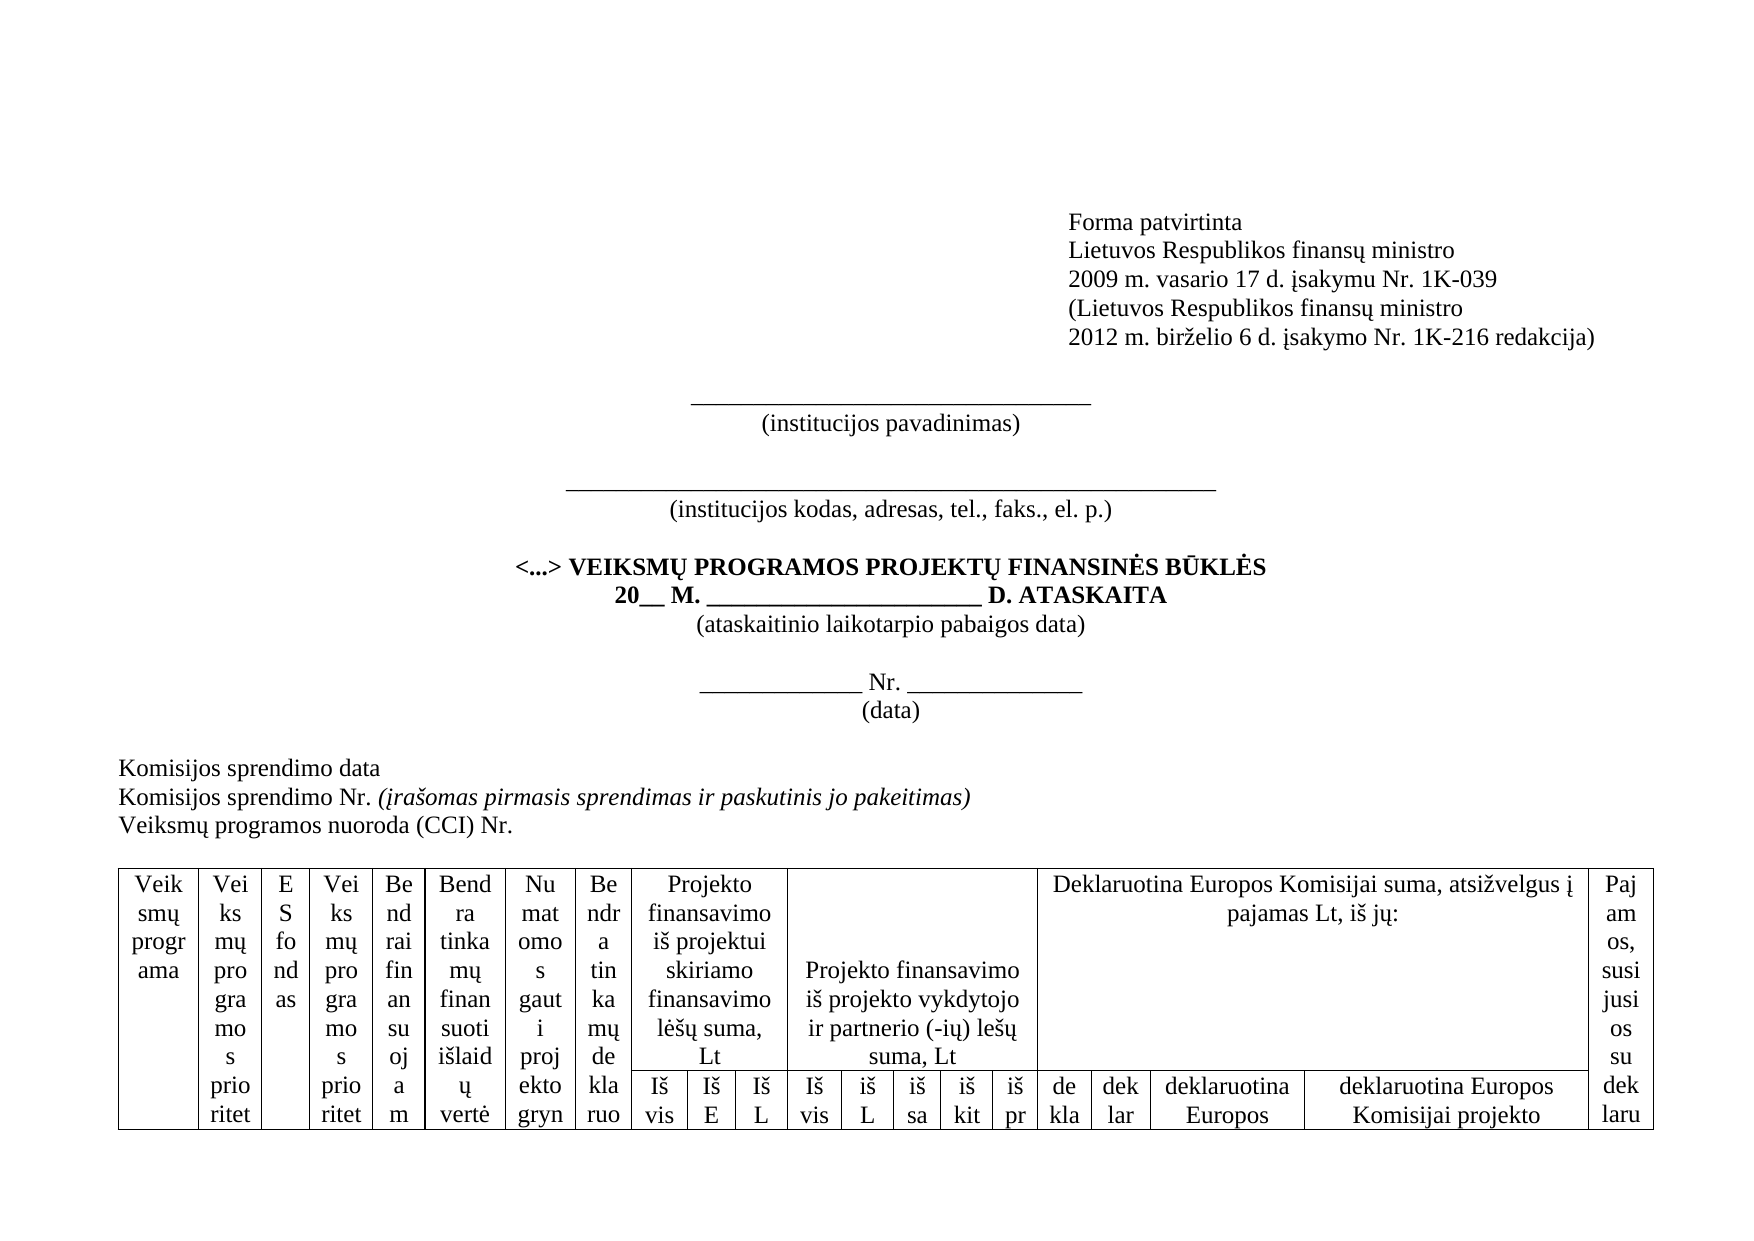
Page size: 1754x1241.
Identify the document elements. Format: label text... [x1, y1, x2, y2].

table_header Pajamos, susijusios su deklaru [1589, 869, 1653, 1129]
table_header Projekto finansavimo iš projekto vykdytojo ir partnerio (-ių) lešų suma, Lt [788, 869, 1037, 1070]
text Veiksmų programos nuoroda (CCI) Nr. [118, 810, 1654, 839]
table_cell iš L [842, 1071, 893, 1129]
text Lietuvos Respublikos finansų ministro [1068, 235, 1654, 264]
text 2012 m. birželio 6 d. įsakymo Nr. 1K-216 redakcija) [1068, 322, 1654, 350]
table_header Deklaruotina Europos Komisijai suma, atsižvelgus į pajamas Lt, iš jų: [1038, 869, 1588, 1070]
table_header Bendrai finansuojam [373, 869, 424, 1129]
table_header Veiksmų programos prioritet [310, 869, 372, 1129]
text Forma patvirtinta [1068, 207, 1654, 235]
table_cell Iš vis [788, 1071, 841, 1129]
text (ataskaitinio laikotarpio pabaigos data) [128, 609, 1654, 638]
table_cell deklar [1092, 1071, 1150, 1129]
text Komisijos sprendimo Nr. (įrašomas pirmasis sprendimas ir paskutinis jo pakeitimas) [118, 782, 1654, 810]
text (institucijos kodas, adresas, tel., faks., el. p.) [128, 494, 1654, 523]
table_header Bendra tinkamų deklaruo [576, 869, 631, 1129]
table_cell deklaruotina Europos [1151, 1071, 1304, 1129]
table_header Projekto finansavimo iš projektui skiriamo finansavimo lėšų suma, Lt [632, 869, 787, 1070]
table_header Bendra tinkamų finansuoti išlaidų vertė [426, 869, 505, 1129]
text 2009 m. vasario 17 d. įsakymu Nr. 1K-039 [1068, 264, 1654, 293]
text <...> VEIKSMŲ PROGRAMOS PROJEKTŲ FINANSINĖS BŪKLĖS [128, 552, 1654, 580]
table_cell dekla [1038, 1071, 1091, 1129]
table_cell Iš vis [632, 1071, 687, 1129]
table_cell deklaruotina Europos Komisijai projekto [1305, 1071, 1588, 1129]
text (institucijos pavadinimas) [128, 408, 1654, 437]
text _____________ Nr. ______________ [128, 667, 1654, 695]
table_header Veiksmų programa [119, 869, 198, 1129]
text (Lietuvos Respublikos finansų ministro [1068, 293, 1654, 322]
table_cell iš kit [941, 1071, 992, 1129]
table_header Numatomos gauti projekto gryn [506, 869, 575, 1129]
table_cell iš pr [993, 1071, 1037, 1129]
table_header Veiksmų programos prioritet [199, 869, 261, 1129]
table_cell Iš L [736, 1071, 787, 1129]
table_cell Iš E [688, 1071, 735, 1129]
text 20__ M. ______________________ D. ATASKAITA [128, 580, 1654, 609]
table_cell iš sa [894, 1071, 940, 1129]
text Komisijos sprendimo data [118, 753, 1654, 782]
text ________________________________ [128, 379, 1654, 408]
text (data) [128, 695, 1654, 724]
text ____________________________________________________ [128, 465, 1654, 494]
table_header ES fondas [262, 869, 309, 1129]
